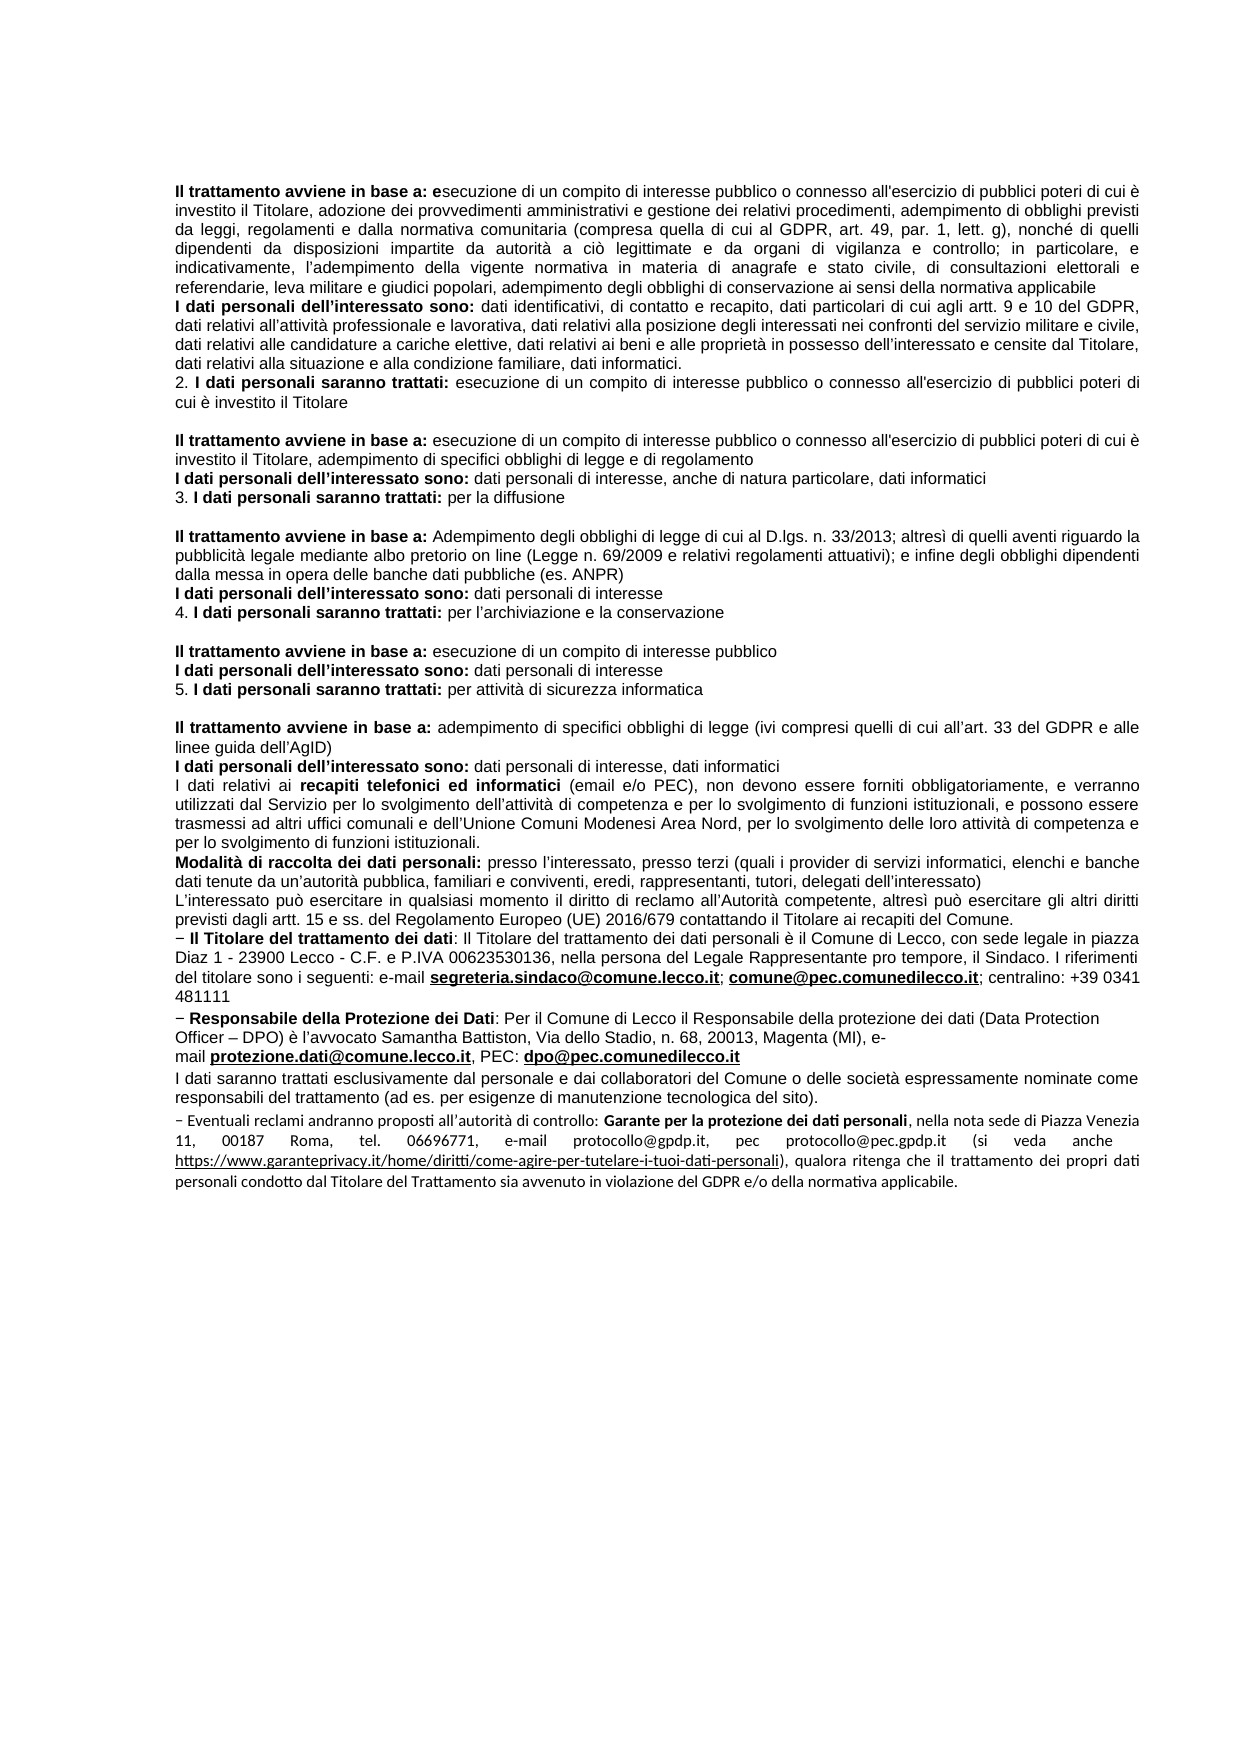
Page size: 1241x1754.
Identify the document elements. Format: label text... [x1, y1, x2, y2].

text I dati personali dell’interessato sono: dati personali di interesse, anche di natura particolare, dati informatici [175, 469, 1140, 488]
text I dati personali dell’interessato sono: dati personali di interesse [175, 584, 1140, 603]
text I dati relativi ai recapiti telefonici ed informatici (email e/o PEC), non devono essere forniti obbligatoriamente, e verranno utilizzati dal Servizio per lo svolgimento dell’attività di competenza e per lo svolgimento di funzioni istituzionali, e possono essere trasmessi ad altri uffici comunali e dell’Unione Comuni Modenesi Area Nord, per lo svolgimento delle loro attività di competenza e per lo svolgimento di funzioni istituzionali. [175, 776, 1140, 852]
text L’interessato può esercitare in qualsiasi momento il diritto di reclamo all’Autorità competente, altresì può esercitare gli altri diritti previsti dagli artt. 15 e ss. del Regolamento Europeo (UE) 2016/679 contattando il Titolare ai recapiti del Comune. [175, 891, 1140, 929]
text 5. I dati personali saranno trattati: per attività di sicurezza informatica [175, 680, 1140, 699]
text Il trattamento avviene in base a: esecuzione di un compito di interesse pubblico o connesso all'esercizio di pubblici poteri di cui è investito il Titolare, adempimento di specifici obblighi di legge e di regolamento [175, 431, 1140, 469]
text I dati saranno trattati esclusivamente dal personale e dai collaboratori del Comune o delle società espressamente nominate come responsabili del trattamento (ad es. per esigenze di manutenzione tecnologica del sito). [175, 1069, 1140, 1107]
text I dati personali dell’interessato sono: dati personali di interesse, dati informatici [175, 757, 1140, 776]
text 4. I dati personali saranno trattati: per l’archiviazione e la conservazione [175, 603, 1140, 622]
text − Il Titolare del trattamento dei dati: Il Titolare del trattamento dei dati personali è il Comune di Lecco, con sede legale in piazza Diaz 1 - 23900 Lecco - C.F. e P.IVA 00623530136, nella persona del Legale Rappresentante pro tempore, il Sindaco. I riferimenti del titolare sono i seguenti: e-mail segreteria.sindaco@comune.lecco.it; comune@pec.comunedilecco.it; centralino: +39 0341 481111 [175, 929, 1140, 1006]
text I dati personali dell’interessato sono: dati personali di interesse [175, 661, 1140, 680]
text Il trattamento avviene in base a: Adempimento degli obblighi di legge di cui al D.lgs. n. 33/2013; altresì di quelli aventi riguardo la pubblicità legale mediante albo pretorio on line (Legge n. 69/2009 e relativi regolamenti attuativi); e infine degli obblighi dipendenti dalla messa in opera delle banche dati pubbliche (es. ANPR) [175, 527, 1140, 584]
text I dati personali dell’interessato sono: dati identificativi, di contatto e recapito, dati particolari di cui agli artt. 9 e 10 del GDPR, dati relativi all’attività professionale e lavorativa, dati relativi alla posizione degli interessati nei confronti del servizio militare e civile, dati relativi alle candidature a cariche elettive, dati relativi ai beni e alle proprietà in possesso dell’interessato e censite dal Titolare, dati relativi alla situazione e alla condizione familiare, dati informatici. [175, 297, 1140, 373]
text − Responsabile della Protezione dei Dati: Per il Comune di Lecco il Responsabile della protezione dei dati (Data Protection Officer – DPO) è l’avvocato Samantha Battiston, Via dello Stadio, n. 68, 20013, Magenta (MI), e-mail protezione.dati@comune.lecco.it, PEC: dpo@pec.comunedilecco.it [175, 1008, 1140, 1066]
text 3. I dati personali saranno trattati: per la diffusione [175, 488, 1140, 507]
text Il trattamento avviene in base a: esecuzione di un compito di interesse pubblico o connesso all'esercizio di pubblici poteri di cui è investito il Titolare, adozione dei provvedimenti amministrativi e gestione dei relativi procedimenti, adempimento di obblighi previsti da leggi, regolamenti e dalla normativa comunitaria (compresa quella di cui al GDPR, art. 49, par. 1, lett. g), nonché di quelli dipendenti da disposizioni impartite da autorità a ciò legittimate e da organi di vigilanza e controllo; in particolare, e indicativamente, l’adempimento della vigente normativa in materia di anagrafe e stato civile, di consultazioni elettorali e referendarie, leva militare e giudici popolari, adempimento degli obblighi di conservazione ai sensi della normativa applicabile [175, 182, 1140, 297]
text Il trattamento avviene in base a: adempimento di specifici obblighi di legge (ivi compresi quelli di cui all’art. 33 del GDPR e alle linee guida dell’AgID) [175, 718, 1140, 757]
text 2. I dati personali saranno trattati: esecuzione di un compito di interesse pubblico o connesso all'esercizio di pubblici poteri di cui è investito il Titolare [175, 373, 1140, 412]
text Il trattamento avviene in base a: esecuzione di un compito di interesse pubblico [175, 642, 1140, 661]
text Modalità di raccolta dei dati personali: presso l’interessato, presso terzi (quali i provider di servizi informatici, elenchi e banche dati tenute da un’autorità pubblica, familiari e conviventi, eredi, rappresentanti, tutori, delegati dell’interessato) [175, 852, 1140, 891]
text − Eventuali reclami andranno proposti all’autorità di controllo: Garante per la protezione dei dati personali, nella nota sede di Piazza Venezia 11, 00187 Roma, tel. 06696771, e-mail protocollo@gpdp.it, pec protocollo@pec.gpdp.it (si veda anche https://www.garanteprivacy.it/home/diritti/come-agire-per-tutelare-i-tuoi-dati-personali), qualora ritenga che il trattamento dei propri dati personali condotto dal Titolare del Trattamento sia avvenuto in violazione del GDPR e/o della normativa applicabile. [175, 1110, 1140, 1191]
